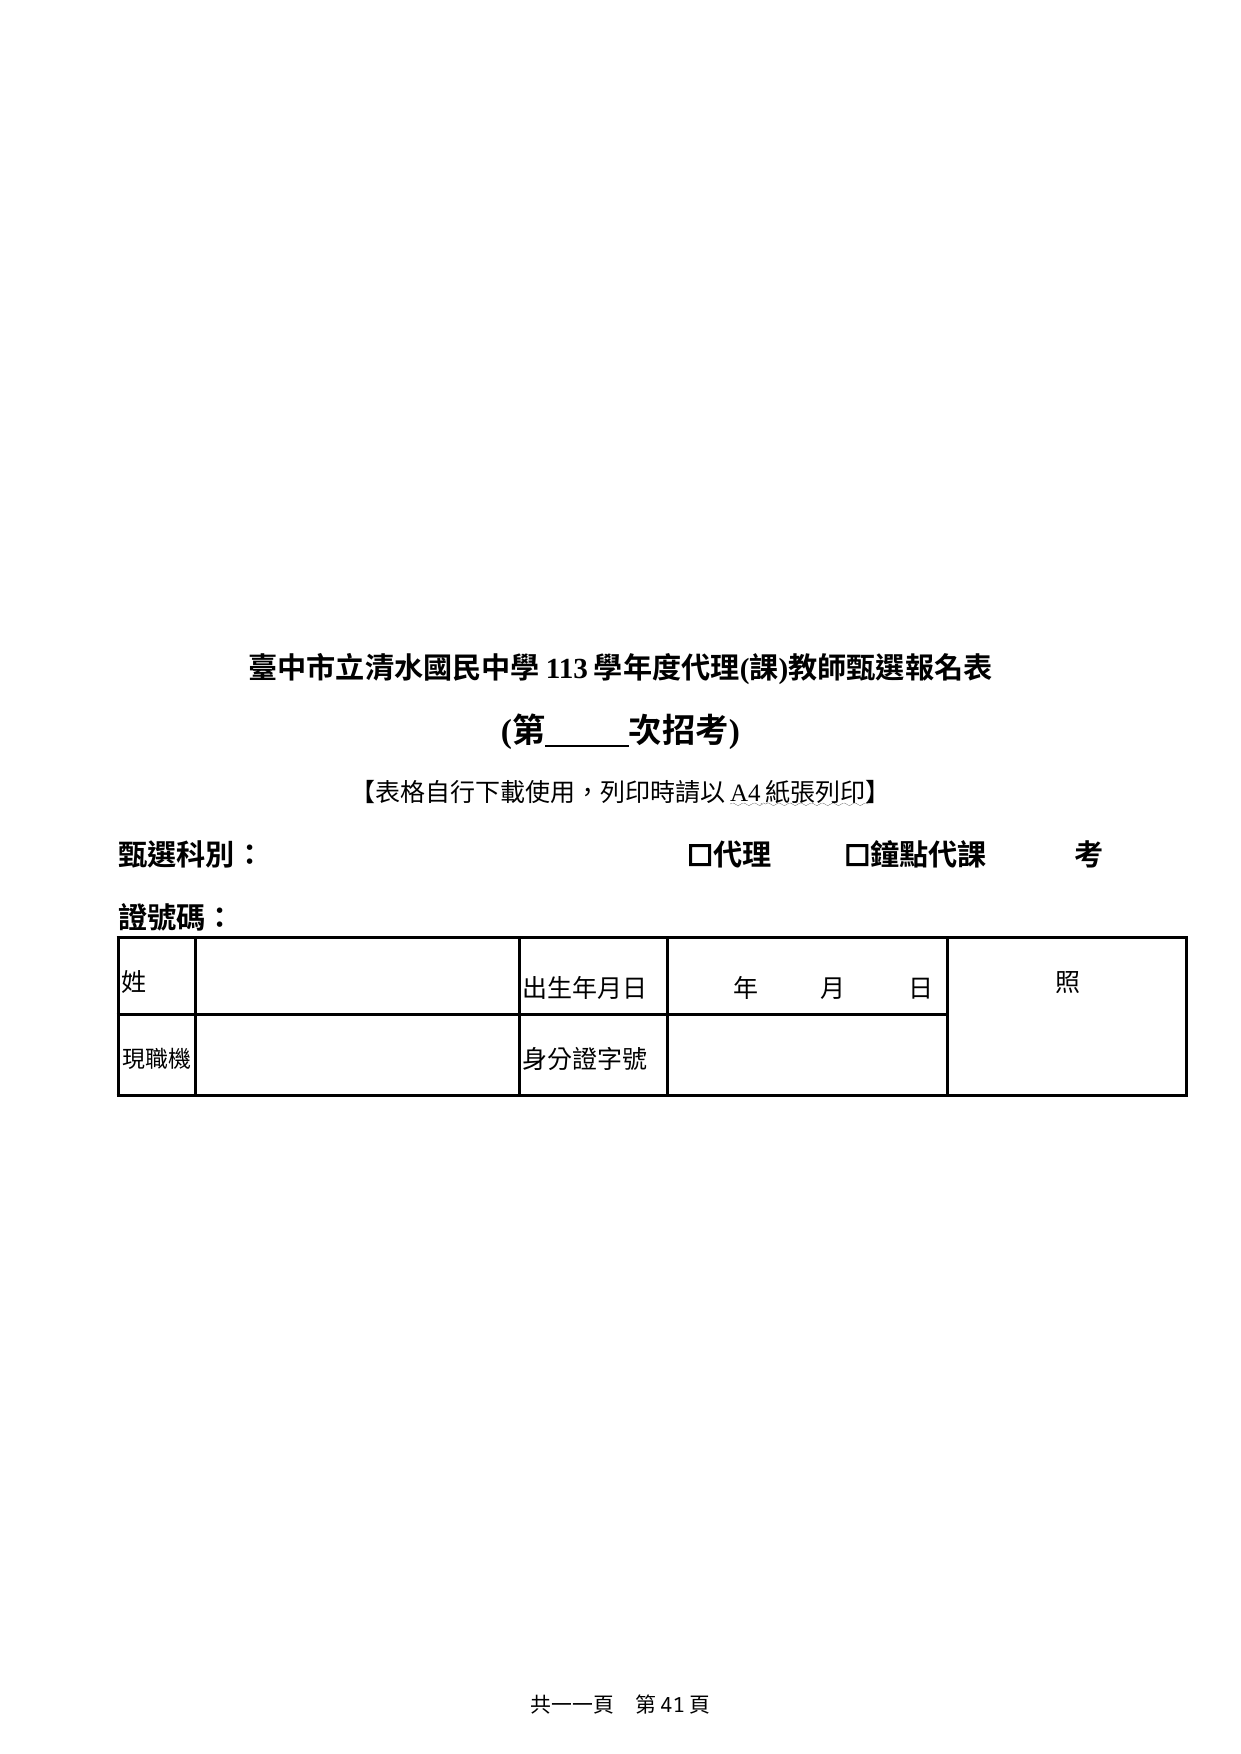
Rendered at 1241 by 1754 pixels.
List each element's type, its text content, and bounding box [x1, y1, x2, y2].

table_header [197, 939, 518, 1013]
table_cell 現職機關學校 [120, 1016, 194, 1094]
table_header 照 [949, 939, 1185, 1094]
text (第 次招考) [118, 686, 1122, 749]
text 【表格自行下載使用，列印時請以A4紙張列印】 [118, 749, 1122, 811]
table_cell [197, 1016, 518, 1094]
text 臺中市立清水國民中學113學年度代理(課)教師甄選報名表 [118, 624, 1122, 686]
text 甄選科別： 代理 鐘點代課 考證號碼：(請空白) [118, 811, 1122, 936]
table_cell [669, 1016, 946, 1094]
table_header 出生年月日 [521, 939, 666, 1013]
table_header 年 月 日 [669, 939, 946, 1013]
table_cell 身分證字號 [521, 1016, 666, 1094]
table_header 姓 名 [120, 939, 194, 1013]
